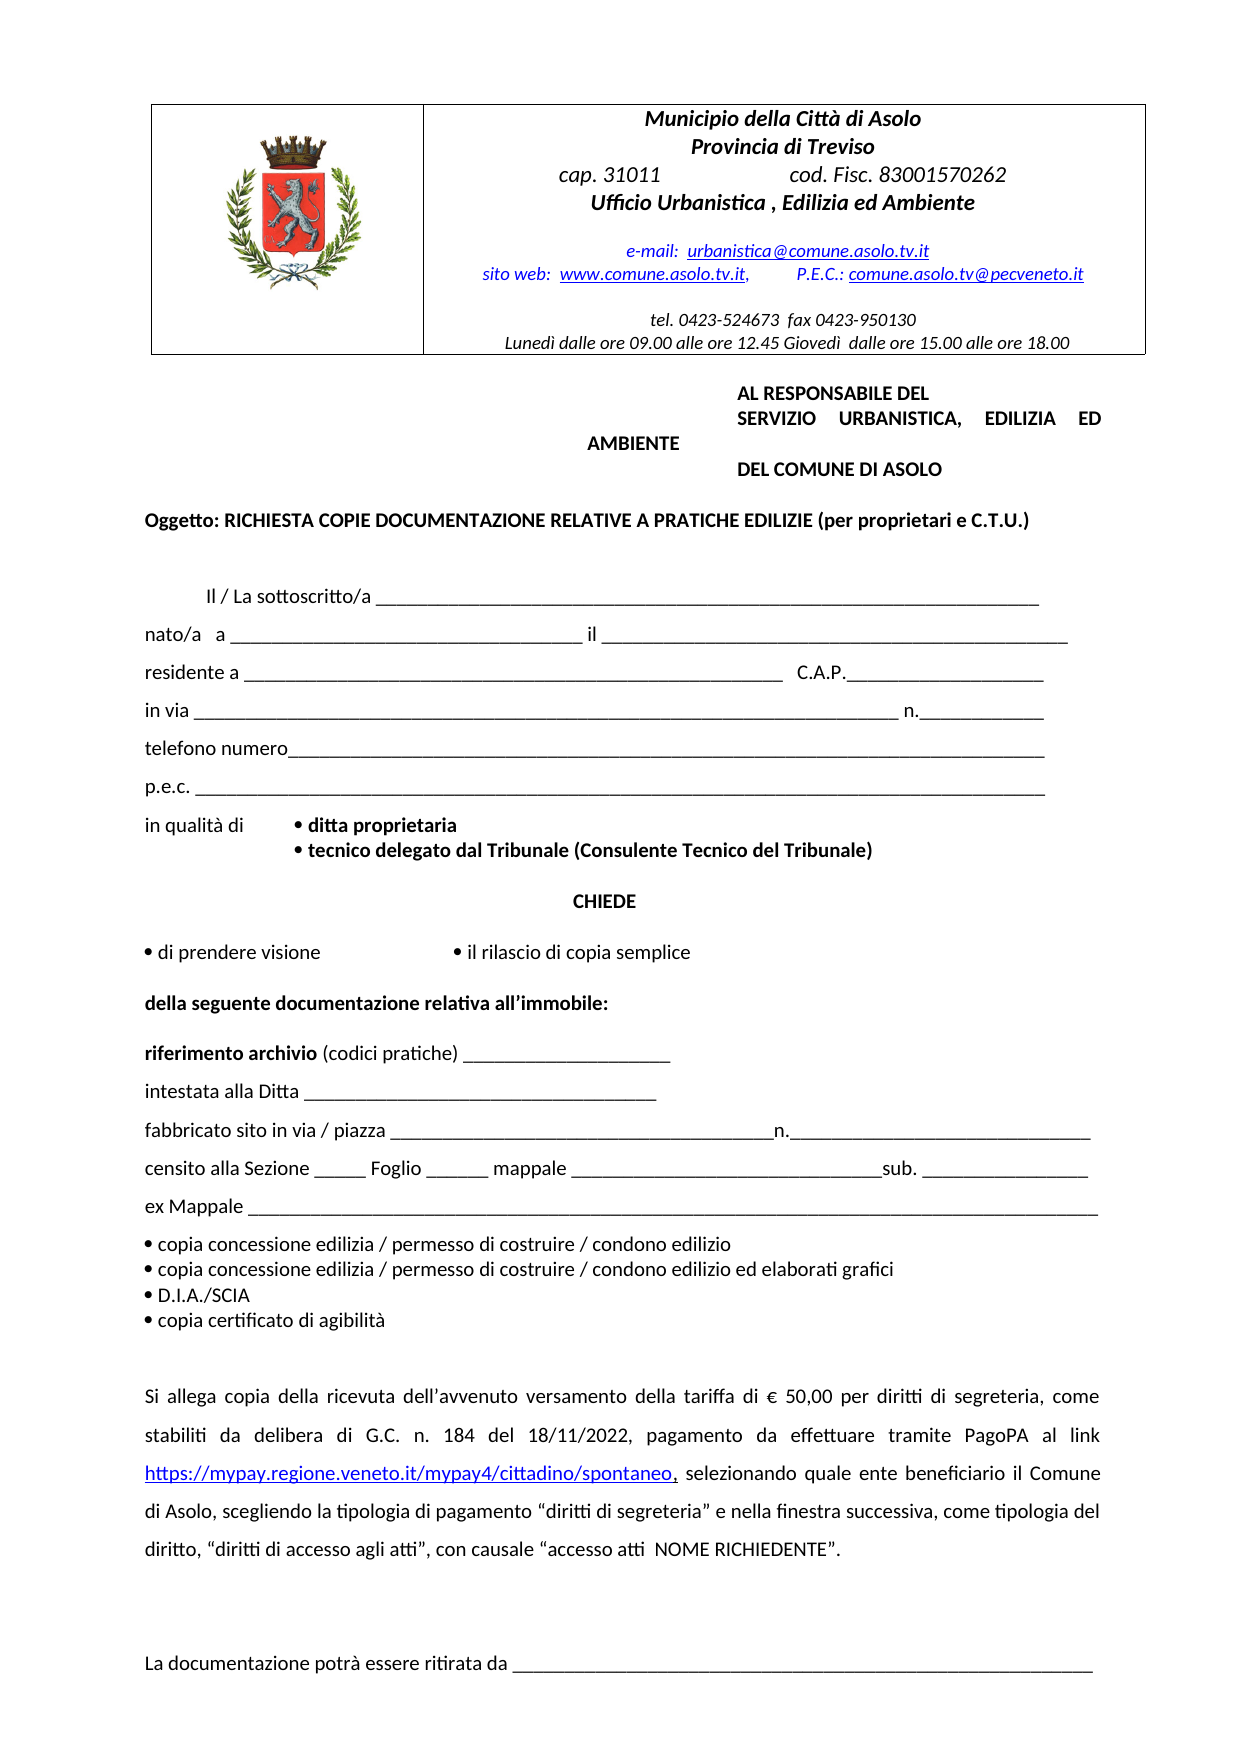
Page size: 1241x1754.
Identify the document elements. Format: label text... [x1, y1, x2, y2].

text  copia concessione edilizia / permesso di costruire / condono edilizio [144, 1231, 1102, 1257]
text fabbricato sito in via / piazza _____________________________________n._____________________________ [144, 1117, 1102, 1142]
text La documentazione potrà essere ritirata da ________________________________________________________ [144, 1651, 1102, 1676]
text intestata alla Ditta __________________________________ [144, 1079, 1102, 1104]
text Si allega copia della ricevuta dell’avvenuto versamento della tariffa di € 50,00 per diritti di segreteria, come stabiliti da delibera di G.C. n. 184 del 18/11/2022, pagamento da effettuare tramite PagoPA al link https://mypay.regione.veneto.it/mypay4/cittadino/spontaneo, selezionando quale ente beneficiario il Comune di Asolo, scegliendo la tipologia di pagamento “diritti di segreteria” e nella finestra successiva, come tipologia del diritto, “diritti di accesso agli atti”, con causale “accesso atti NOME RICHIEDENTE”. [144, 1384, 1102, 1562]
text della seguente documentazione relativa all’immobile: [144, 964, 1102, 1015]
text p.e.c. __________________________________________________________________________________ [144, 774, 1102, 799]
text AL RESPONSABILE DEL [587, 380, 1102, 405]
list CHIEDE [107, 888, 1102, 913]
text in via ____________________________________________________________________ n.____________ [144, 697, 1102, 723]
table_header Municipio della Città di Asolo Provincia di Treviso cap. 31011 cod. Fisc. 83001570262 Ufficio Urbanistica , Edilizia ed Ambiente e-mail: urbanistica@comune.asolo.tv.it sito web: www.comune.asolo.tv.it, P.E.C.: comune.asolo.tv@pecveneto.it tel. 0423-524673 fax 0423-950130 Lunedì dalle ore 09.00 alle ore 12.45 Giovedì dalle ore 15.00 alle ore 18.00 [424, 105, 1145, 354]
text residente a ____________________________________________________ C.A.P.___________________ [144, 659, 1102, 685]
text  D.I.A./SCIA [144, 1282, 1102, 1307]
text nato/a a __________________________________ il _____________________________________________ [144, 621, 1102, 647]
table_header [152, 105, 423, 354]
text in qualità di  ditta proprietaria [144, 812, 1102, 837]
text riferimento archivio (codici pratiche) ____________________ [144, 1041, 1102, 1066]
text  di prendere visione  il rilascio di copia semplice [144, 939, 1043, 964]
text DEL COMUNE DI ASOLO [587, 456, 1102, 481]
text SERVIZIO URBANISTICA, EDILIZIA ED AMBIENTE [587, 405, 1102, 456]
text censito alla Sezione _____ Foglio ______ mappale ______________________________sub. ________________ ex Mappale __________________________________________________________________________________ [144, 1155, 1102, 1218]
text  copia concessione edilizia / permesso di costruire / condono edilizio ed elaborati grafici [144, 1257, 1102, 1282]
text Il / La sottoscritto/a ________________________________________________________________ [144, 583, 1102, 608]
text  copia certificato di agibilità [144, 1307, 1102, 1333]
text  tecnico delegato dal Tribunale (Consulente Tecnico del Tribunale) [219, 837, 1102, 863]
text Oggetto: RICHIESTA COPIE DOCUMENTAZIONE RELATIVE A PRATICHE EDILIZIE (per proprietari e C.T.U.) [144, 507, 1102, 570]
text telefono numero_________________________________________________________________________ [144, 736, 1102, 761]
